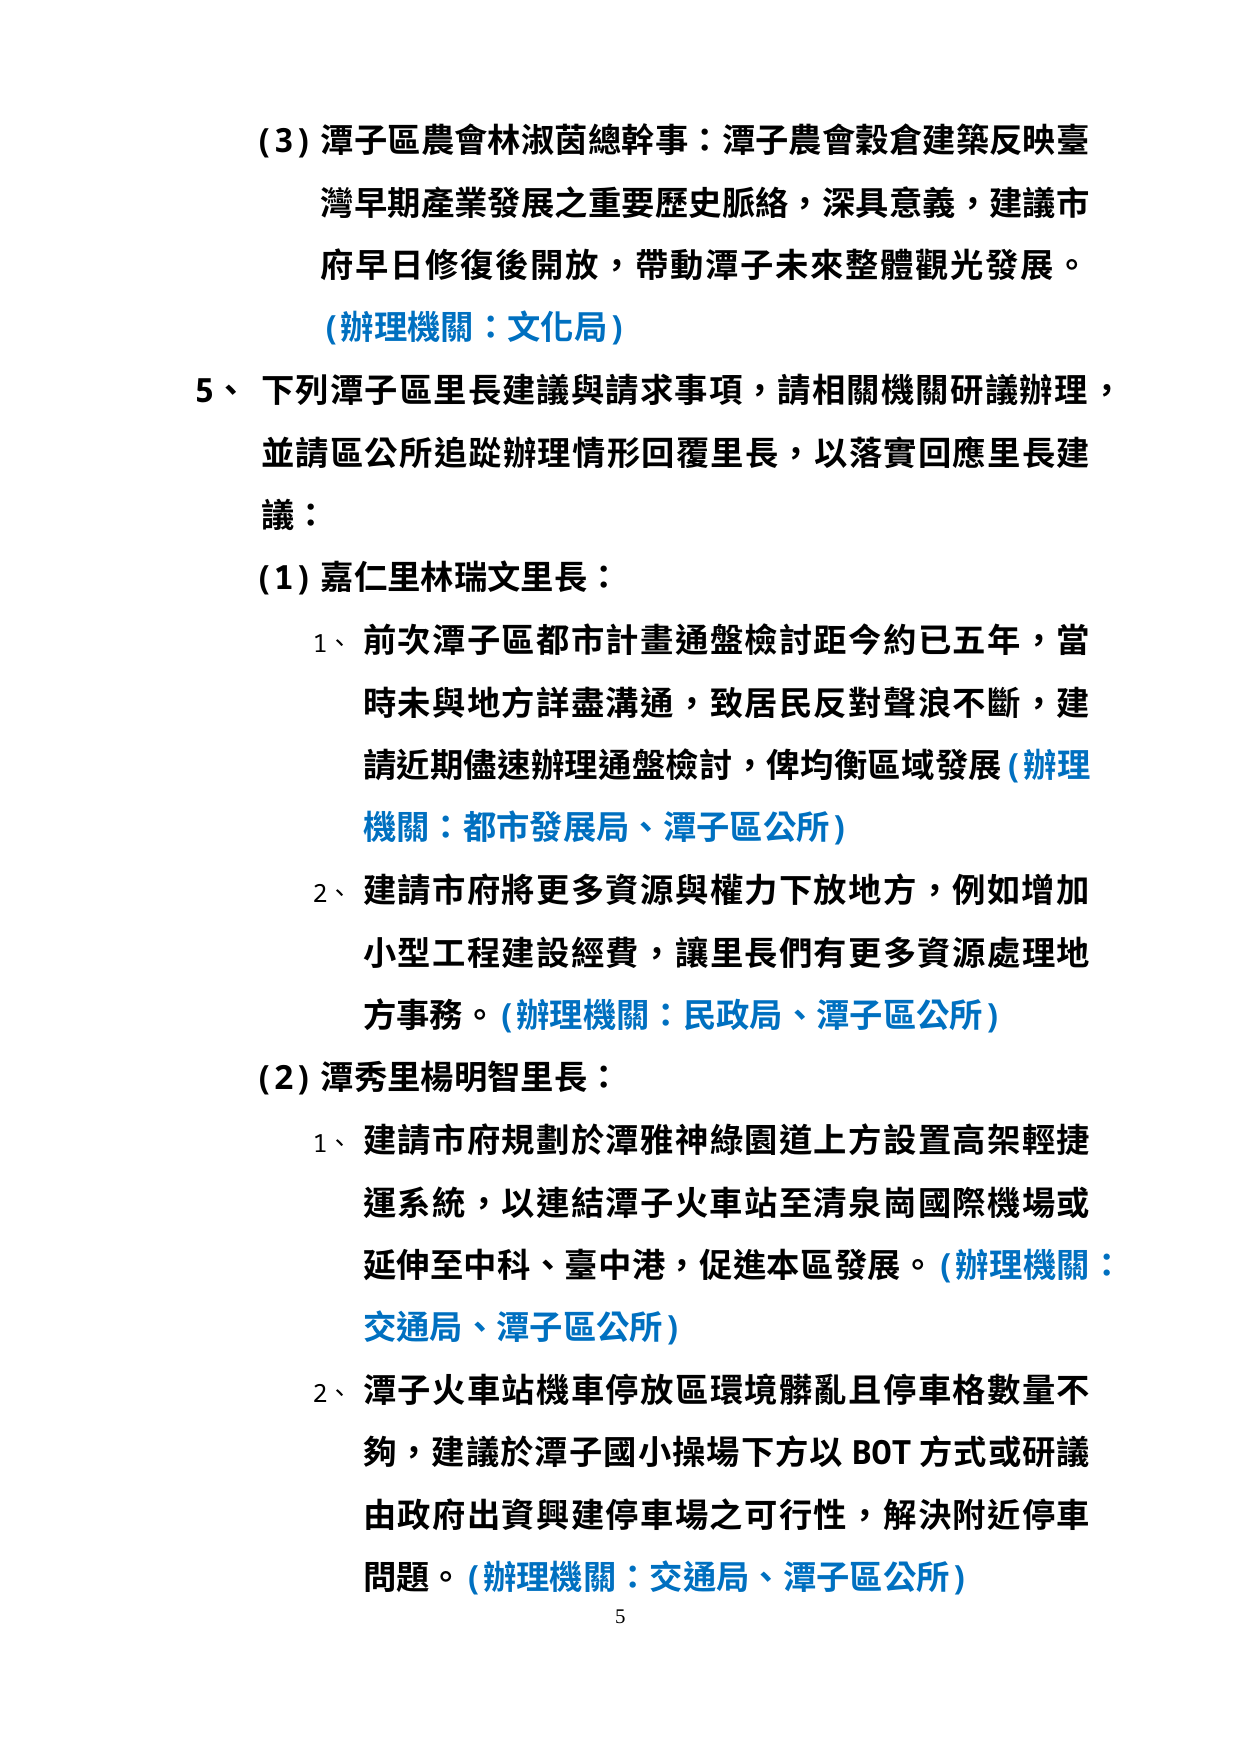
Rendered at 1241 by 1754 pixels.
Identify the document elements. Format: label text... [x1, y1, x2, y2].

list 下列潭子區里長建議與請求事項，請相關機關研議辦理，並請區公所追踨辦理情形回覆里長，以落實回應里長建議： [194, 346, 1090, 534]
list 嘉仁里林瑞文里長： [253, 534, 1090, 596]
list 前次潭子區都市計畫通盤檢討距今約已五年，當時未與地方詳盡溝通，致居民反對聲浪不斷，建請近期儘速辦理通盤檢討，俾均衡區域發展(辦理機關：都市發展局、潭子區公所) [312, 596, 1090, 846]
list 建請市府規劃於潭雅神綠園道上方設置高架輕捷運系統，以連結潭子火車站至清泉崗國際機場或延伸至中科、臺中港，促進本區發展。(辦理機關：交通局、潭子區公所) [312, 1096, 1090, 1346]
list 潭秀里楊明智里長： [253, 1034, 1090, 1096]
list 建請市府將更多資源與權力下放地方，例如增加小型工程建設經費，讓里長們有更多資源處理地方事務。(辦理機關：民政局、潭子區公所) [312, 846, 1090, 1034]
list 潭子區農會林淑茵總幹事：潭子農會穀倉建築反映臺灣早期產業發展之重要歷史脈絡，深具意義，建議市府早日修復後開放，帶動潭子未來整體觀光發展。(辦理機關：文化局) [253, 96, 1090, 346]
list 潭子火車站機車停放區環境髒亂且停車格數量不夠，建議於潭子國小操場下方以BOT方式或研議由政府出資興建停車場之可行性，解決附近停車問題。(辦理機關：交通局、潭子區公所) [312, 1346, 1090, 1596]
